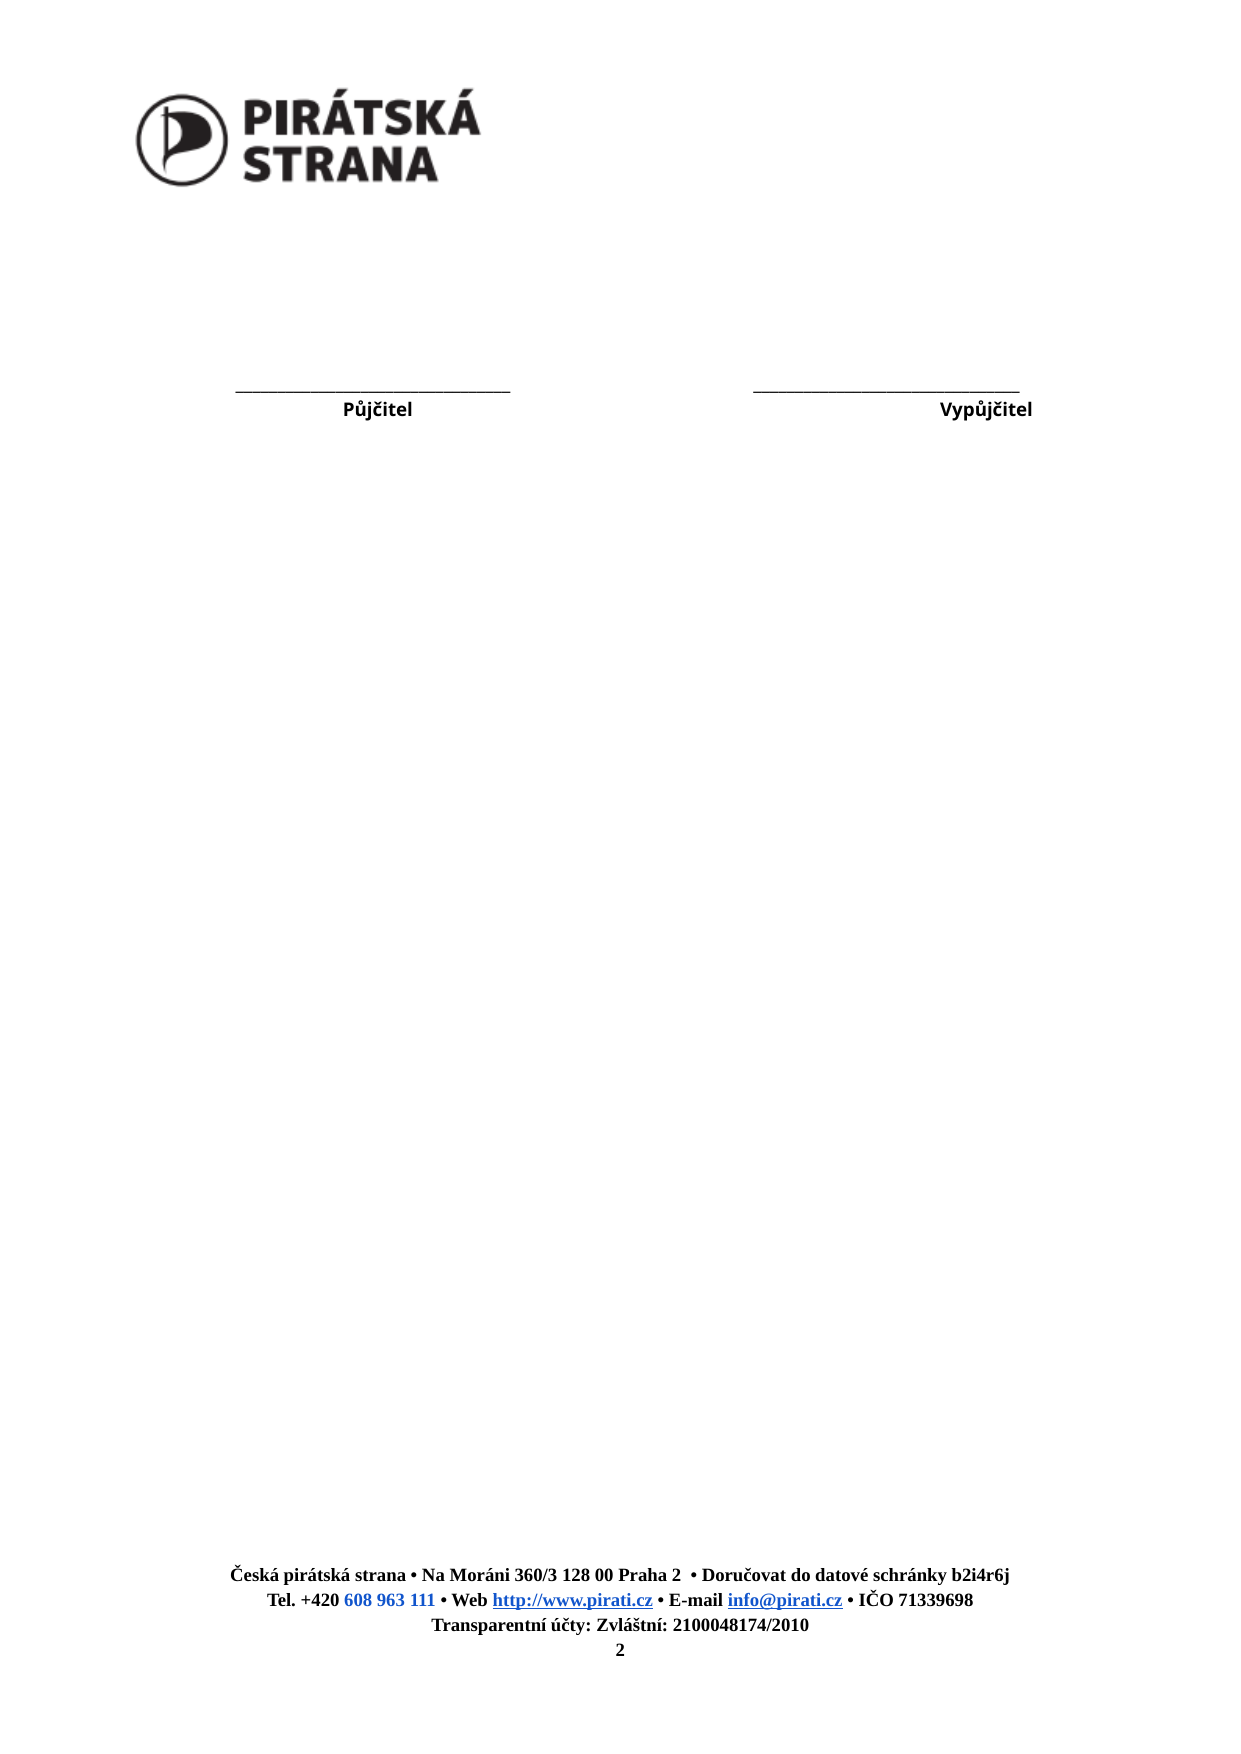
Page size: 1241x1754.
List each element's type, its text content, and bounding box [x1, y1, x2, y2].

picture [131, 80, 489, 195]
text _________________________________ ________________________________ Půjčitel Vypůjčitel [148, 371, 1093, 422]
